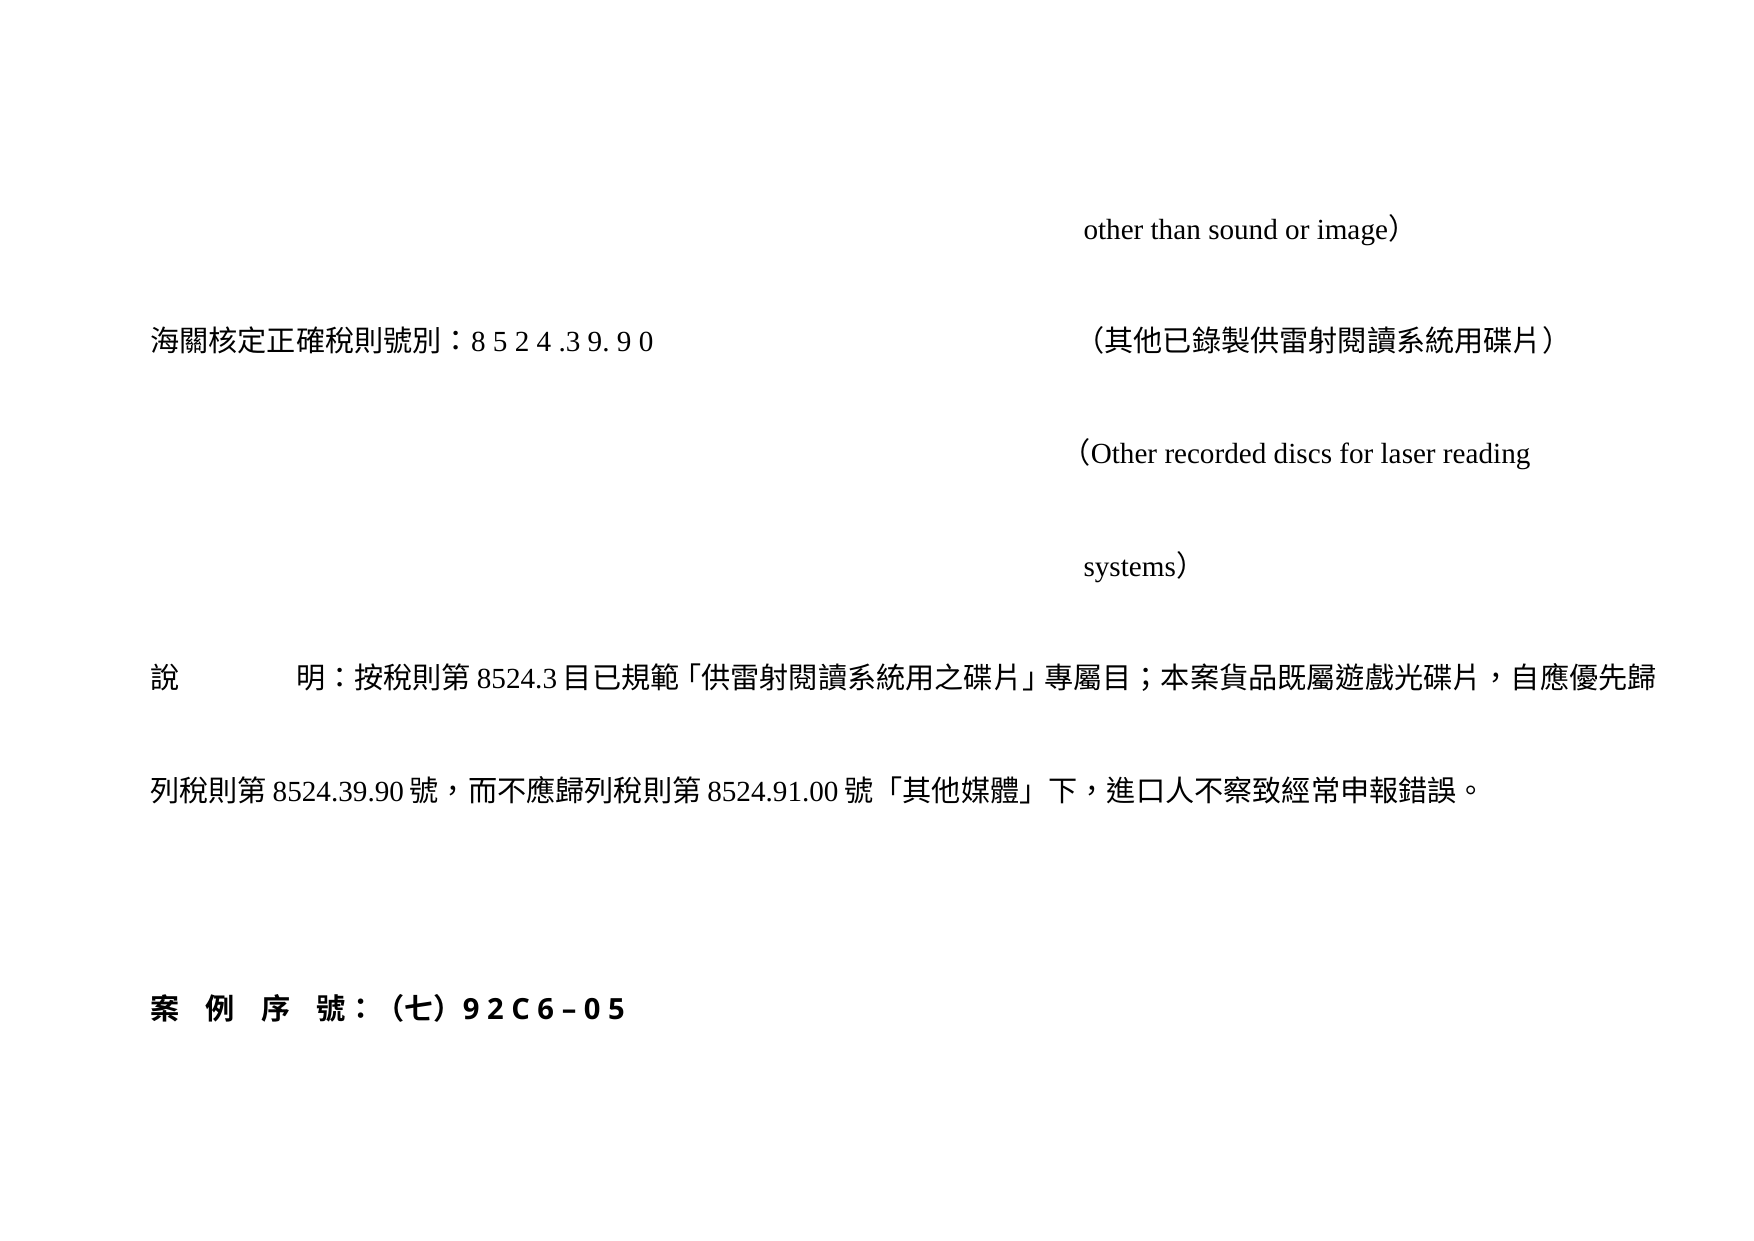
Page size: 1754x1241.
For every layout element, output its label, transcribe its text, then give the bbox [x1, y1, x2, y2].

text （Other recorded discs for laser reading [150, 414, 1656, 489]
text 海關核定正確稅則號別：8 5 2 4 .3 9. 9 0 （其他已錄製供雷射閱讀系統用碟片） [150, 301, 1656, 376]
text other than sound or image） [150, 189, 1656, 264]
text 案 例 序 號：（七）9 2 C 6 – 0 5 [150, 969, 1656, 1044]
text systems） [150, 526, 1656, 601]
text 說 明：按稅則第8524.3目已規範「供雷射閱讀系統用之碟片」專屬目；本案貨品既屬遊戲光碟片，自應優先歸列稅則第8524.39.90號，而不應歸列稅則第8524.91.00號「其他媒體」下，進口人不察致經常申報錯誤。 [150, 638, 1656, 826]
